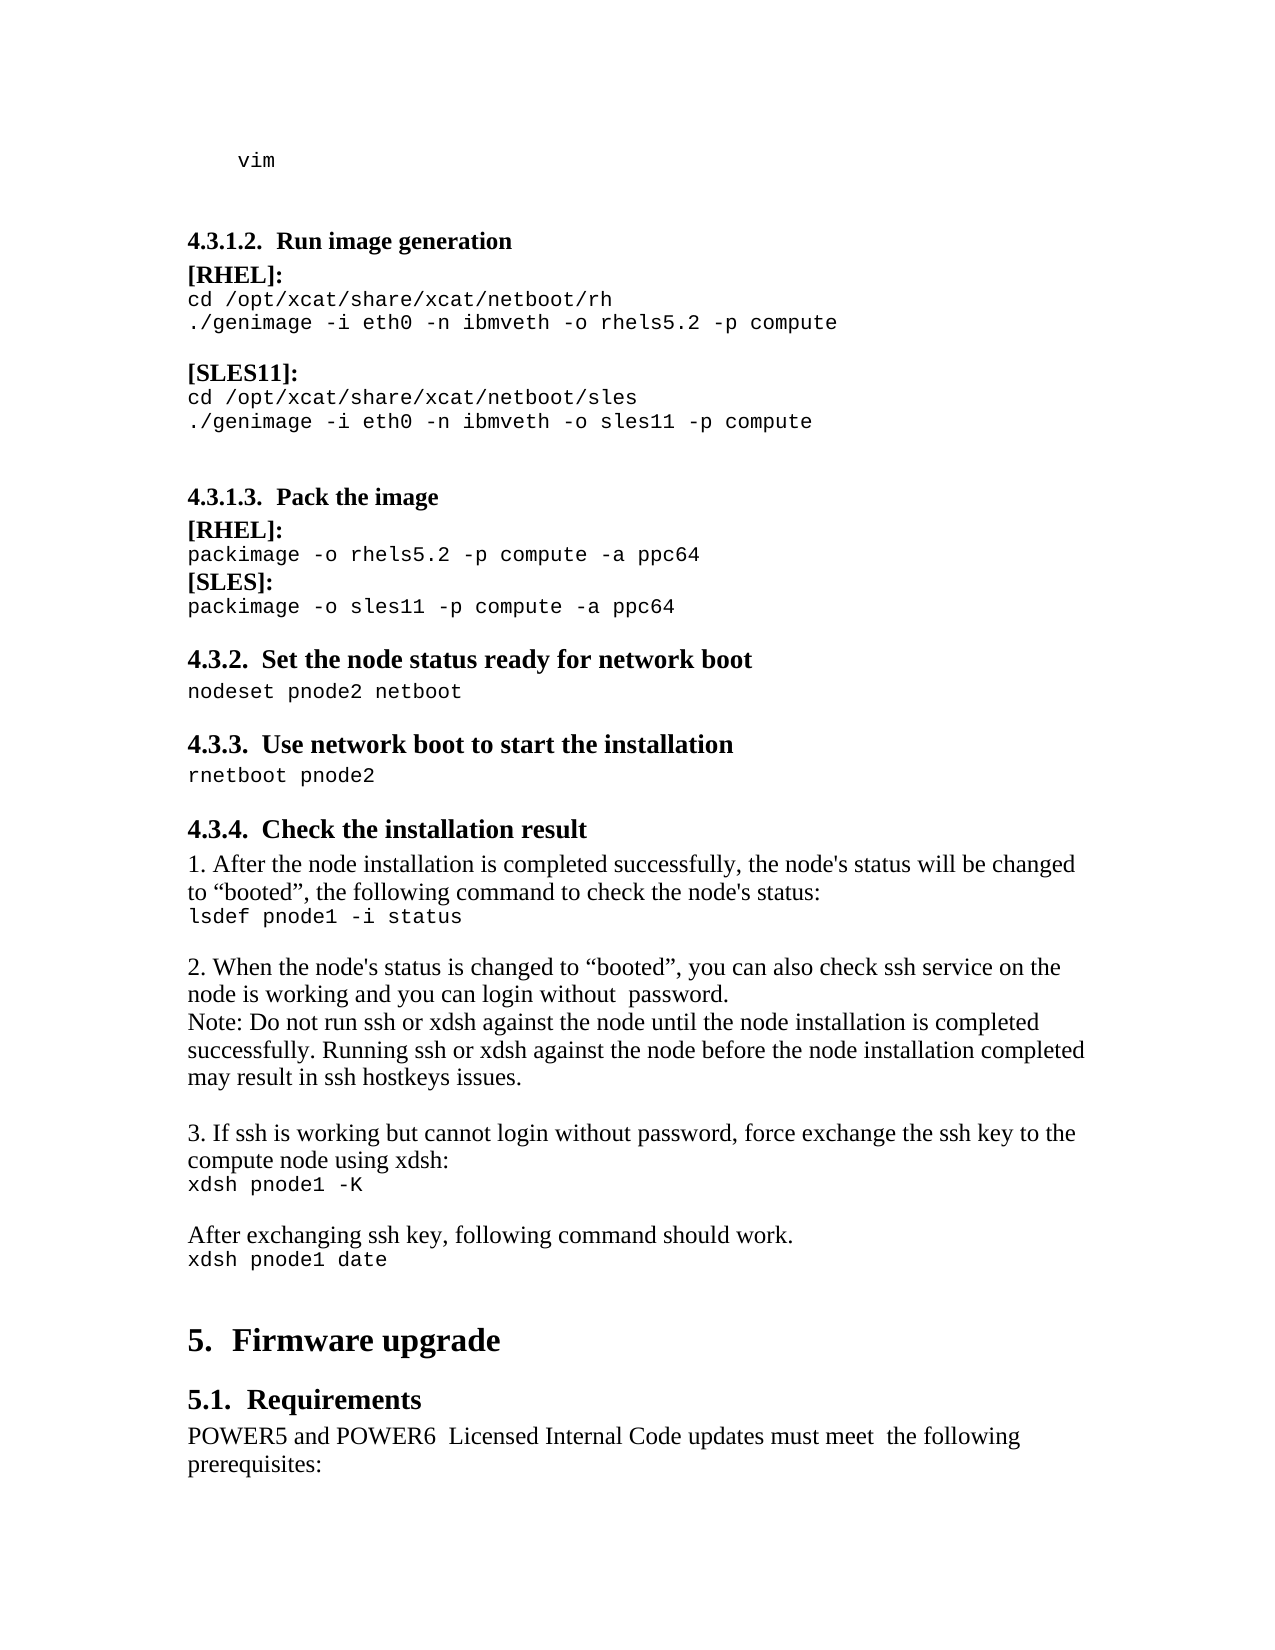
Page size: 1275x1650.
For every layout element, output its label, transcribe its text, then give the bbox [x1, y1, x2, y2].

text packimage -o rhels5.2 -p compute -a ppc64 [187, 544, 1087, 568]
text xdsh pnode1 date [187, 1249, 1087, 1273]
subtitle Run image generation [187, 227, 1087, 255]
subtitle Firmware upgrade [187, 1322, 1087, 1358]
text packimage -o sles11 -p compute -a ppc64 [187, 596, 1087, 619]
text cd /opt/xcat/share/xcat/netboot/sles [187, 387, 1087, 411]
subtitle Requirements [187, 1383, 1087, 1416]
text After exchanging ssh key, following command should work. [187, 1222, 1087, 1249]
text [RHEL]: [187, 261, 1087, 289]
text cd /opt/xcat/share/xcat/netboot/rh [187, 289, 1087, 312]
text Note: Do not run ssh or xdsh against the node until the node installation is completed successfully. Running ssh or xdsh against the node before the node installation completed may result in ssh hostkeys issues. [187, 1008, 1087, 1091]
text nodeset pnode2 netboot [187, 681, 1087, 704]
text rnetboot pnode2 [187, 766, 1087, 789]
text 3. If ssh is working but cannot login without password, force exchange the ssh key to the compute node using xdsh: [187, 1119, 1087, 1174]
text vim [187, 150, 1087, 174]
subtitle Check the installation result [187, 814, 1087, 844]
text 2. When the node's status is changed to “booted”, you can also check ssh service on the node is working and you can login without password. [187, 953, 1087, 1008]
text xdsh pnode1 -K [187, 1174, 1087, 1198]
text lsdef pnode1 -i status [187, 906, 1087, 929]
subtitle Pack the image [187, 483, 1087, 510]
text POWER5 and POWER6 Licensed Internal Code updates must meet the following prerequisites: [187, 1422, 1087, 1477]
text ./genimage -i eth0 -n ibmveth -o rhels5.2 -p compute [187, 312, 1087, 336]
text ./genimage -i eth0 -n ibmveth -o sles11 -p compute [187, 411, 1087, 434]
text 1. After the node installation is completed successfully, the node's status will be changed to “booted”, the following command to check the node's status: [187, 850, 1087, 906]
text [SLES11]: [187, 359, 1087, 387]
subtitle Use network boot to start the installation [187, 729, 1087, 759]
subtitle Set the node status ready for network boot [187, 644, 1087, 674]
text [RHEL]: [187, 517, 1087, 544]
text [SLES]: [187, 568, 1087, 596]
